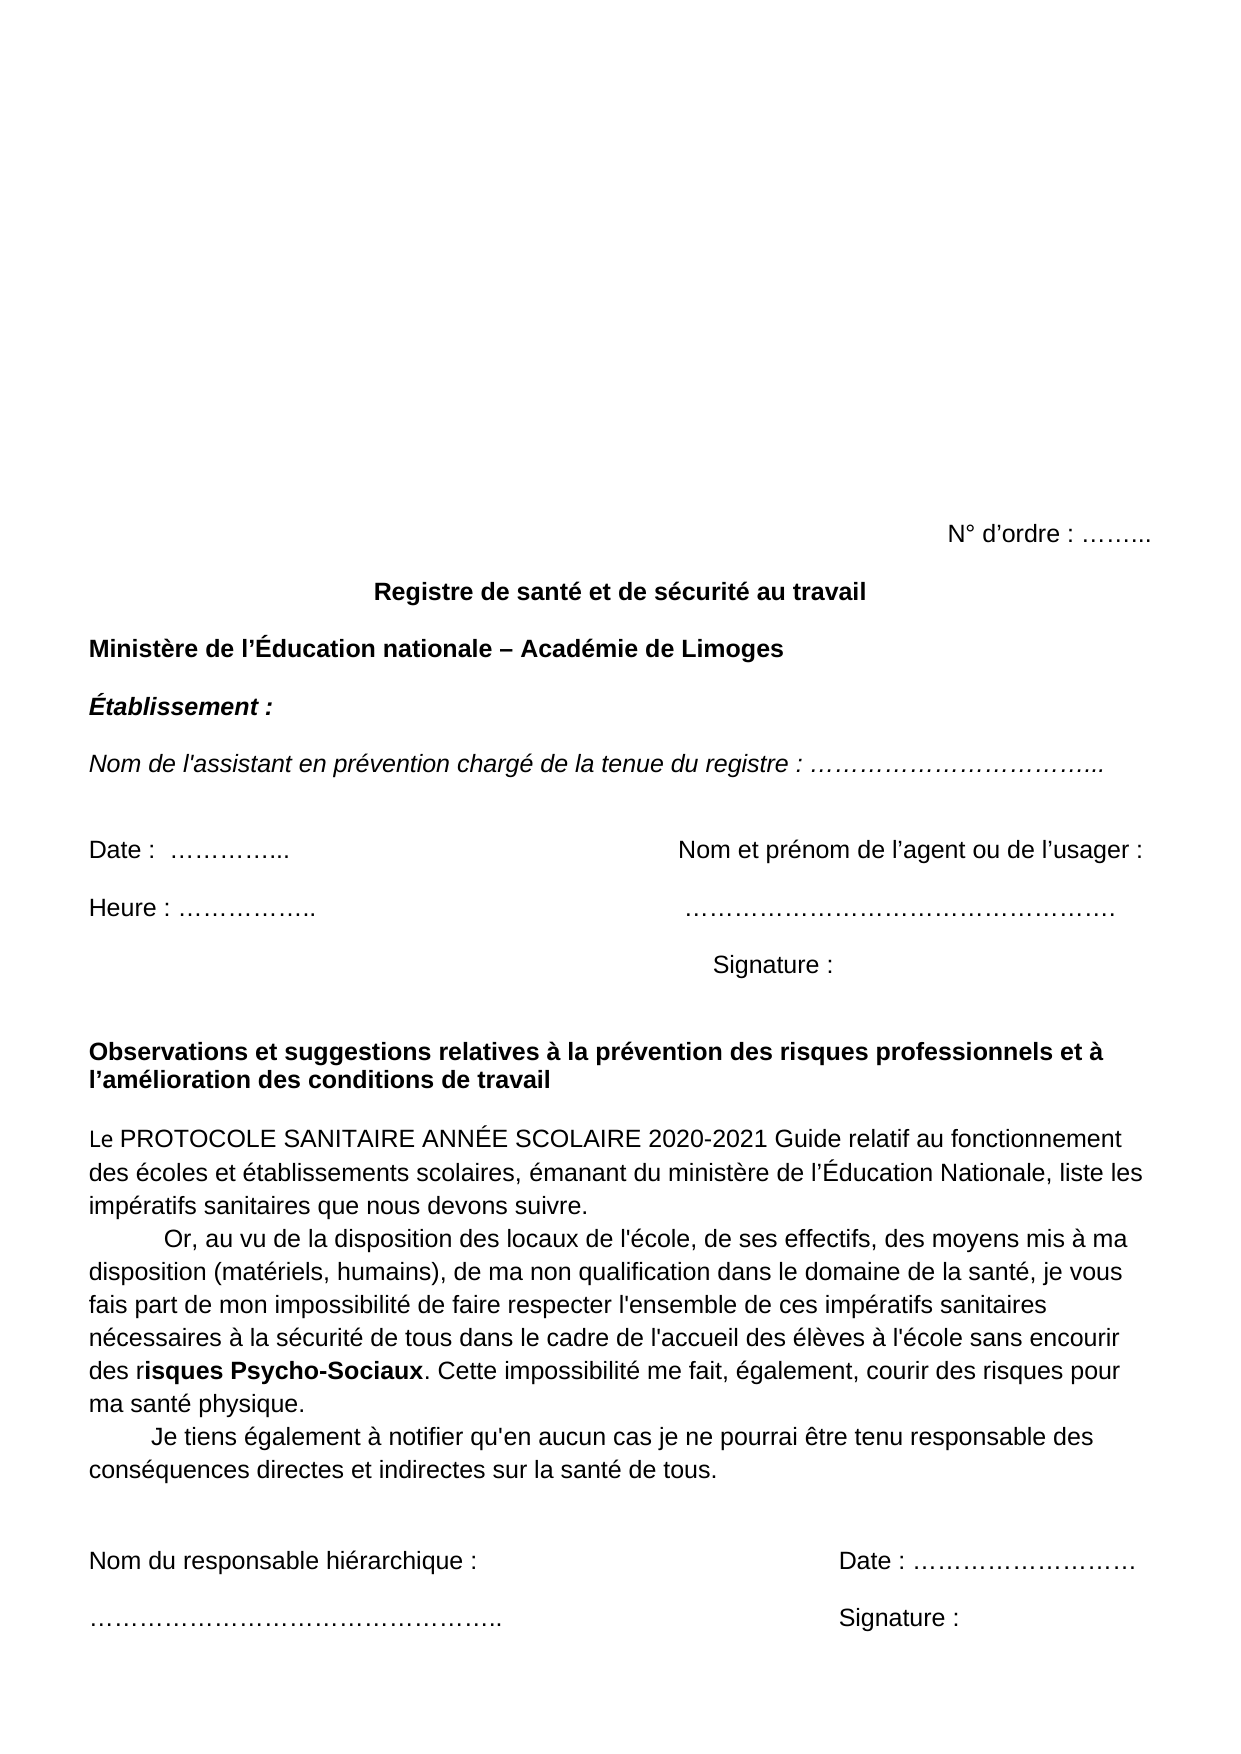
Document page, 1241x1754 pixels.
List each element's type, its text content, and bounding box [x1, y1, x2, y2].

text Établissement : [88, 691, 1152, 720]
text Observations et suggestions relatives à la prévention des risques professionnels et à l’amélioration des conditions de travail [88, 1036, 1152, 1094]
text Le PROTOCOLE SANITAIRE ANNÉE SCOLAIRE 2020-2021 Guide relatif au fonctionnement des écoles et établissements scolaires, émanant du ministère de l’Éducation Nationale, liste les impératifs sanitaires que nous devons suivre. [88, 1123, 1152, 1220]
text Registre de santé et de sécurité au travail [88, 576, 1152, 605]
text N° d’ordre : ……... [88, 519, 1152, 548]
text Nom du responsable hiérarchique : Date : ……………………… [88, 1546, 1152, 1575]
text Or, au vu de la disposition des locaux de l'école, de ses effectifs, des moyens mis à ma disposition (matériels, humains), de ma non qualification dans le domaine de la santé, je vous fais part de mon impossibilité de faire respecter l'ensemble de ces impératifs sanitaires nécessaires à la sécurité de tous dans le cadre de l'accueil des élèves à l'école sans encourir des risques Psycho-Sociaux. Cette impossibilité me fait, également, courir des risques pour ma santé physique. [88, 1224, 1152, 1418]
text Nom de l'assistant en prévention chargé de la tenue du registre : ……………………………... [88, 749, 1152, 778]
text Heure : …………….. ……………………………………………. [88, 893, 1152, 950]
text Ministère de l’Éducation nationale – Académie de Limoges [88, 634, 1152, 663]
text Date : …………... Nom et prénom de l’agent ou de l’usager : [88, 835, 1152, 864]
text Signature : [88, 950, 1152, 979]
text Je tiens également à notifier qu'en aucun cas je ne pourrai être tenu responsable des conséquences directes et indirectes sur la santé de tous. [88, 1422, 1152, 1484]
text ………………………………………….. Signature : [88, 1603, 1152, 1632]
